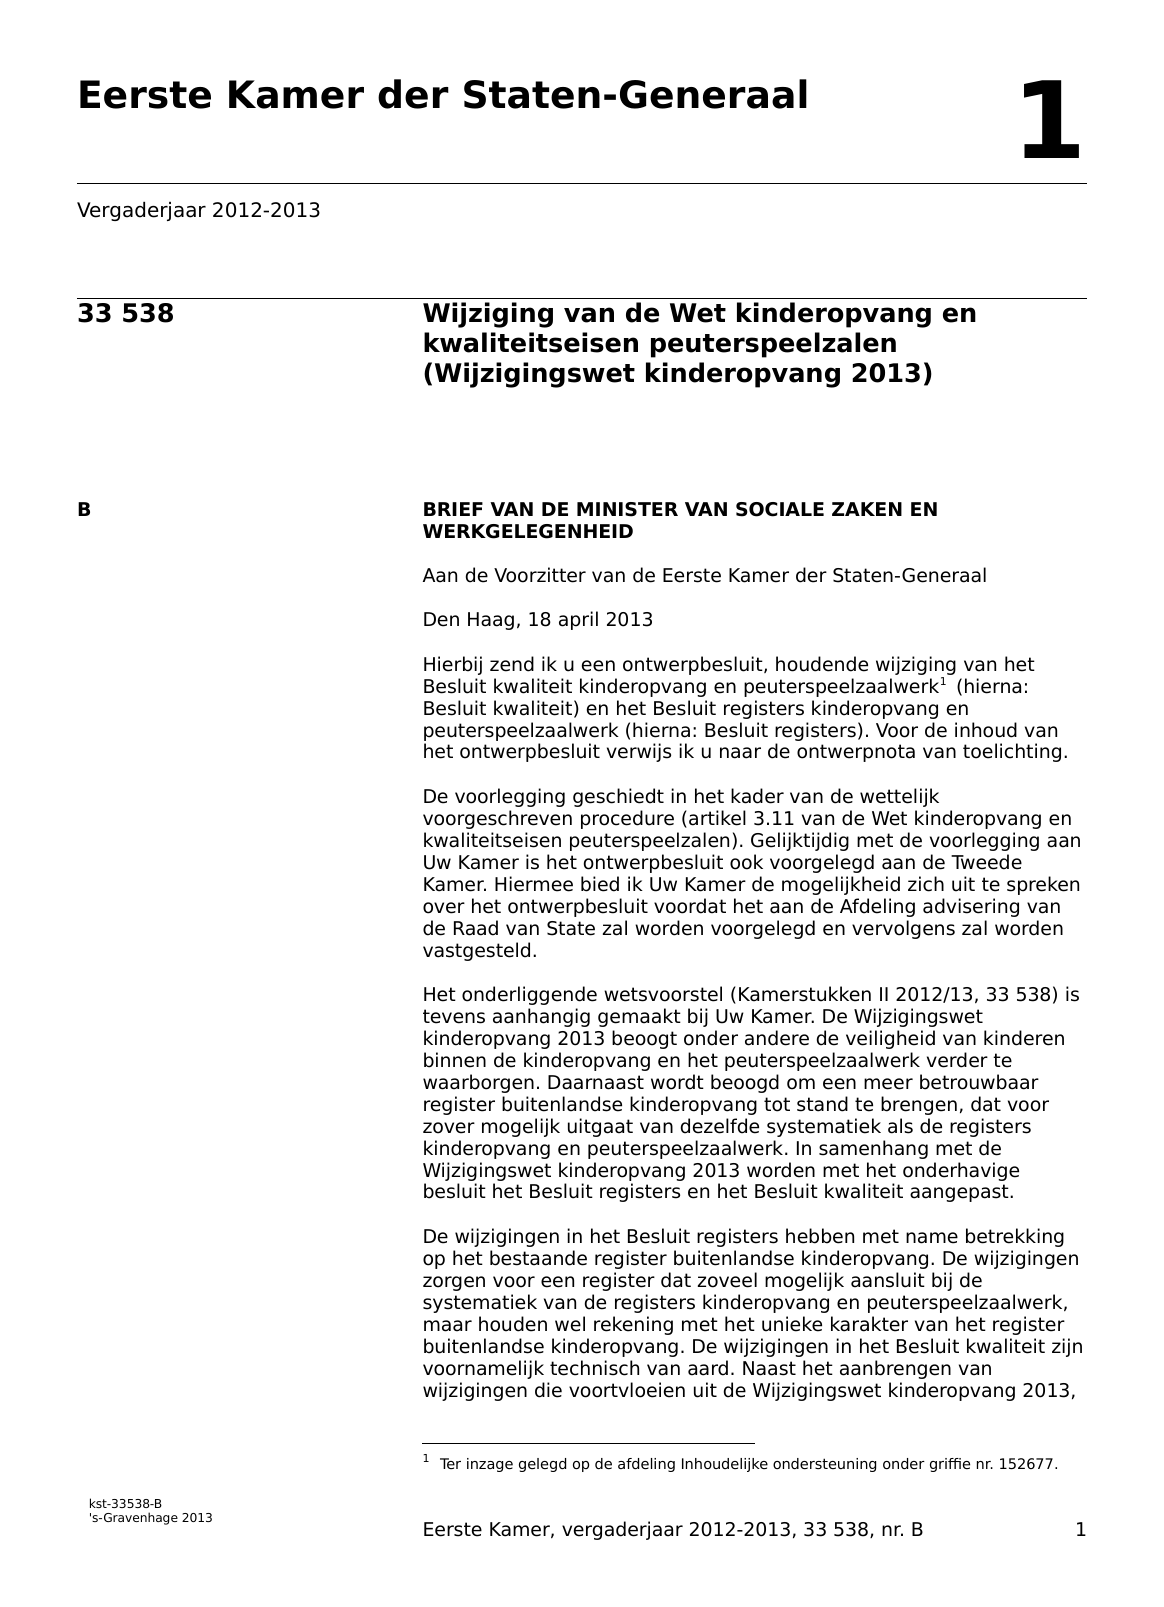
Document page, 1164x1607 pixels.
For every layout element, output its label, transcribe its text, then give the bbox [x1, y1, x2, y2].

text Ter inzage gelegd op de afdeling Inhoudelijke ondersteuning onder griffie nr. 152677. [422, 1452, 1087, 1474]
text De voorlegging geschiedt in het kader van de wettelijk voorgeschreven procedure (artikel 3.11 van de Wet kinderopvang en kwaliteitseisen peuterspeelzalen). Gelijktijdig met de voorlegging aan Uw Kamer is het ontwerpbesluit ook voorgelegd aan de Tweede Kamer. Hiermee bied ik Uw Kamer de mogelijkheid zich uit te spreken over het ontwerpbesluit voordat het aan de Afdeling advisering van de Raad van State zal worden voorgelegd en vervolgens zal worden vastgesteld. [422, 786, 1087, 961]
table_header 1 [886, 59, 1087, 183]
text Den Haag, 18 april 2013 [422, 609, 1087, 631]
subtitle B BRIEF VAN DE MINISTER VAN SOCIALE ZAKEN EN WERKGELEGENHEID [77, 499, 1087, 543]
text kst-33538-B [88, 1497, 323, 1511]
table_cell Vergaderjaar 2012-2013 [77, 184, 1087, 298]
table_header Eerste Kamer der Staten-Generaal [77, 59, 886, 183]
text Aan de Voorzitter van de Eerste Kamer der Staten-Generaal [422, 565, 1087, 587]
text De wijzigingen in het Besluit registers hebben met name betrekking op het bestaande register buitenlandse kinderopvang. De wijzigingen zorgen voor een register dat zoveel mogelijk aansluit bij de systematiek van de registers kinderopvang en peuterspeelzaalwerk, maar houden wel rekening met het unieke karakter van het register buitenlandse kinderopvang. De wijzigingen in het Besluit kwaliteit zijn voornamelijk technisch van aard. Naast het aanbrengen van wijzigingen die voortvloeien uit de Wijzigingswet kinderopvang 2013, [422, 1226, 1087, 1401]
subtitle 33 538 Wijziging van de Wet kinderopvang en kwaliteitseisen peuterspeelzalen (Wijzigingswet kinderopvang 2013) [77, 299, 1087, 388]
text Hierbij zend ik u een ontwerpbesluit, houdende wijziging van het Besluit kwaliteit kinderopvang en peuterspeelzaalwerk (hierna: Besluit kwaliteit) en het Besluit registers kinderopvang en peuterspeelzaalwerk (hierna: Besluit registers). Voor de inhoud van het ontwerpbesluit verwijs ik u naar de ontwerpnota van toelichting. [422, 653, 1087, 763]
text Het onderliggende wetsvoorstel (Kamerstukken II 2012/13, 33 538) is tevens aanhangig gemaakt bij Uw Kamer. De Wijzigingswet kinderopvang 2013 beoogt onder andere de veiligheid van kinderen binnen de kinderopvang en het peuterspeelzaalwerk verder te waarborgen. Daarnaast wordt beoogd om een meer betrouwbaar register buitenlandse kinderopvang tot stand te brengen, dat voor zover mogelijk uitgaat van dezelfde systematiek als de registers kinderopvang en peuterspeelzaalwerk. In samenhang met de Wijzigingswet kinderopvang 2013 worden met het onderhavige besluit het Besluit registers en het Besluit kwaliteit aangepast. [422, 984, 1087, 1203]
text 's-Gravenhage 2013 [88, 1511, 323, 1525]
